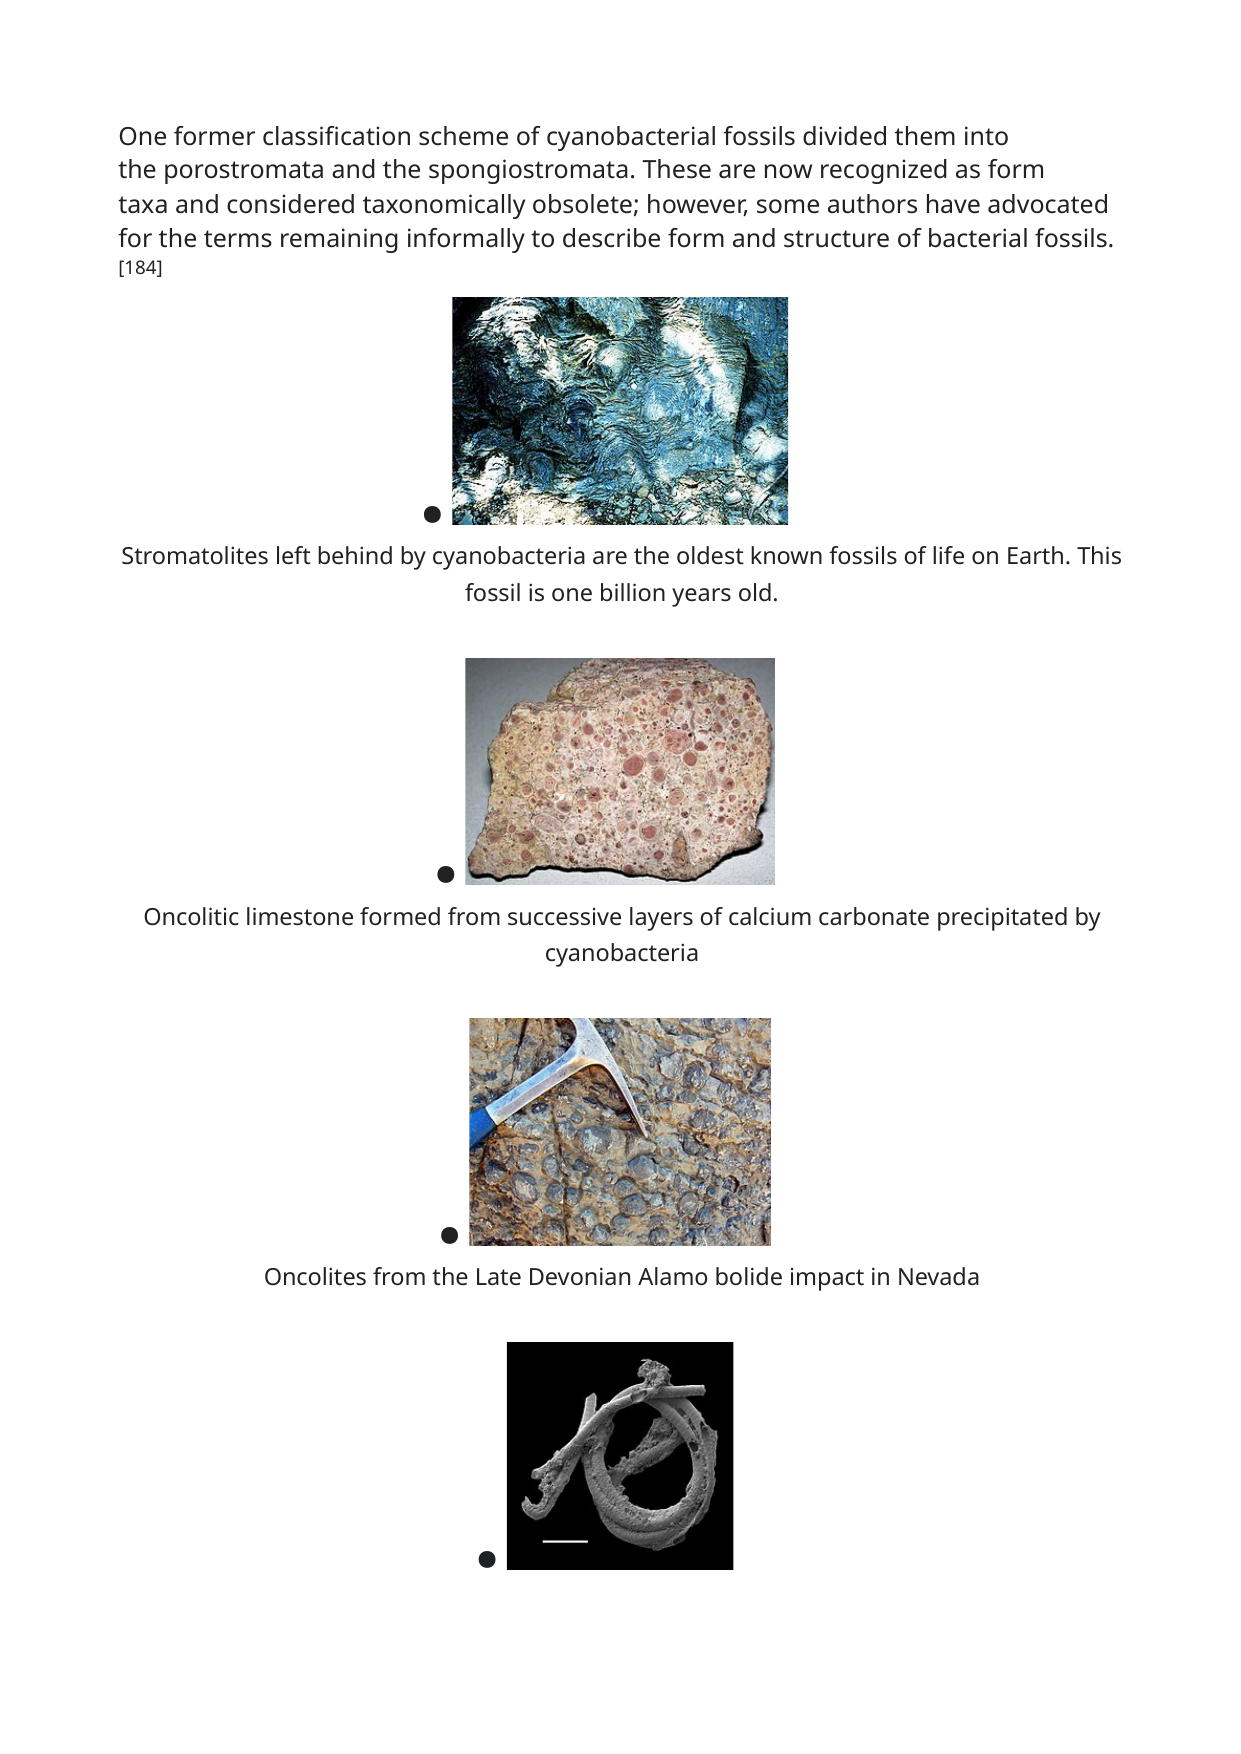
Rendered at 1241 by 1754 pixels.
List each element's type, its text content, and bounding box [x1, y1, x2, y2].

picture [506, 1342, 734, 1570]
list Oncolites from the Late Devonian Alamo bolide impact in Nevada [118, 1260, 1122, 1292]
text One former classification scheme of cyanobacterial fossils divided them into the porostromata and the spongiostromata. These are now recognized as form taxa and considered taxonomically obsolete; however, some authors have advocated for the terms remaining informally to describe form and structure of bacterial fossils.[184] [118, 118, 1122, 280]
picture [465, 658, 775, 885]
picture [469, 1018, 771, 1246]
list Oncolitic limestone formed from successive layers of calcium carbonate precipitated by cyanobacteria [118, 900, 1122, 968]
picture [452, 297, 789, 525]
list Stromatolites left behind by cyanobacteria are the oldest known fossils of life on Earth. This fossil is one billion years old. [118, 539, 1122, 608]
